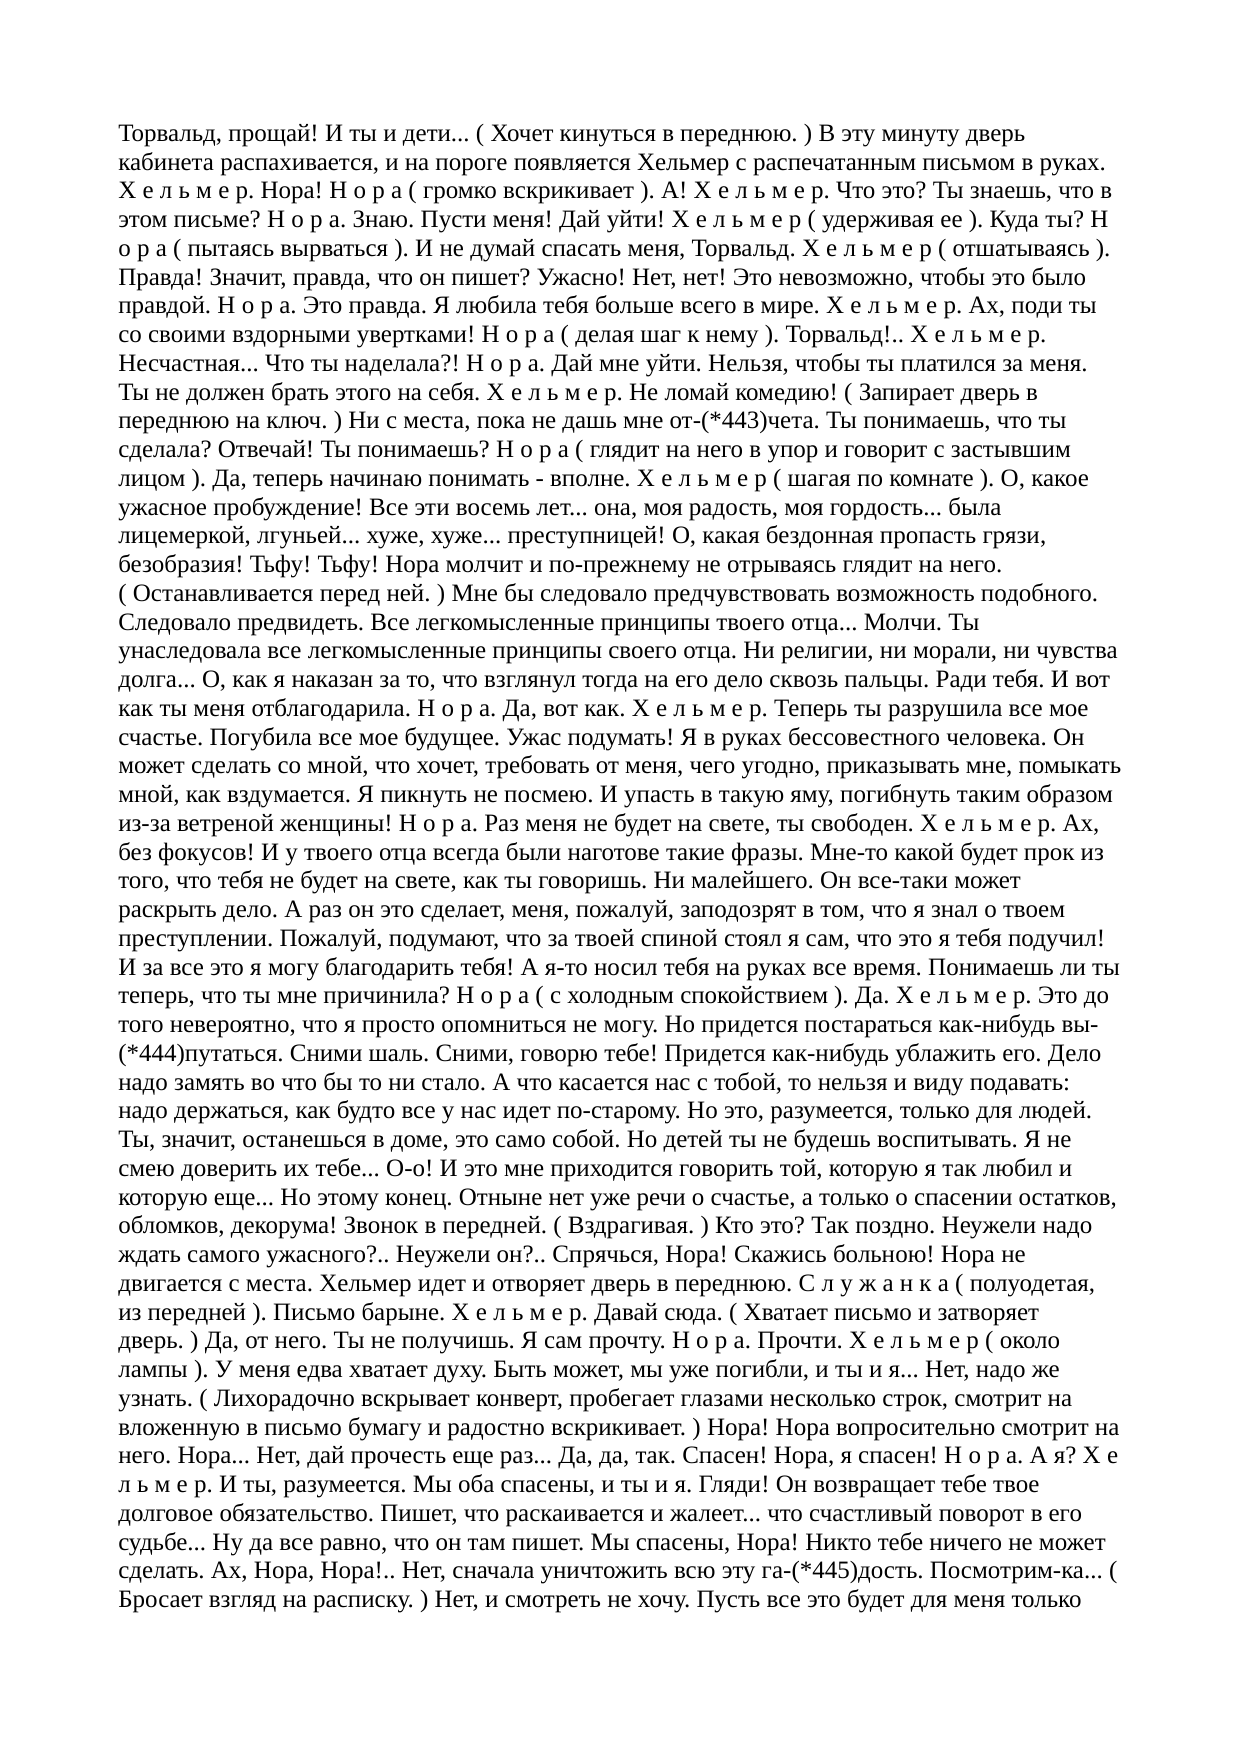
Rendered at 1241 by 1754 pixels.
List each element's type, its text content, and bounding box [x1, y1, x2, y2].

text Торвальд, прощай! И ты и дети... ( Хочет кинуться в переднюю. ) В эту минуту дверь кабинета распахивается, и на пороге появляется Хельмер с распечатанным письмом в руках. X е л ь м е р. Нора! Н о р а ( громко вскрикивает ). А! Х е л ь м е р. Что это? Ты знаешь, что в этом письме? Н о р а. Знаю. Пусти меня! Дай уйти! Х е л ь м е р ( удерживая ее ). Куда ты? Н о р а ( пытаясь вырваться ). И не думай спасать меня, Торвальд. Х е л ь м е р ( отшатываясь ). Правда! Значит, правда, что он пишет? Ужасно! Нет, нет! Это невозможно, чтобы это было правдой. Н о р а. Это правда. Я любила тебя больше всего в мире. Х е л ь м е р. Ах, поди ты со своими вздорными увертками! Н о р а ( делая шаг к нему ). Торвальд!.. Х е л ь м е р. Несчастная... Что ты наделала?! Н о р а. Дай мне уйти. Нельзя, чтобы ты платился за меня. Ты не должен брать этого на себя. Х е л ь м е р. Не ломай комедию! ( Запирает дверь в переднюю на ключ. ) Ни с места, пока не дашь мне от-(*443)чета. Ты понимаешь, что ты сделала? Отвечай! Ты понимаешь? Н о р а ( глядит на него в упор и говорит с застывшим лицом ). Да, теперь начинаю понимать - вполне. Х е л ь м е р ( шагая по комнате ). О, какое ужасное пробуждение! Все эти восемь лет... она, моя радость, моя гордость... была лицемеркой, лгуньей... хуже, хуже... преступницей! О, какая бездонная пропасть грязи, безобразия! Тьфу! Тьфу! Нора молчит и по-прежнему не отрываясь глядит на него. ( Останавливается перед ней. ) Мне бы следовало предчувствовать возможность подобного. Следовало предвидеть. Все легкомысленные принципы твоего отца... Молчи. Ты унаследовала все легкомысленные принципы своего отца. Ни религии, ни морали, ни чувства долга... О, как я наказан за то, что взглянул тогда на его дело сквозь пальцы. Ради тебя. И вот как ты меня отблагодарила. Н о р а. Да, вот как. Х е л ь м е р. Теперь ты разрушила все мое счастье. Погубила все мое будущее. Ужас подумать! Я в руках бессовестного человека. Он может сделать со мной, что хочет, требовать от меня, чего угодно, приказывать мне, помыкать мной, как вздумается. Я пикнуть не посмею. И упасть в такую яму, погибнуть таким образом из-за ветреной женщины! Н о р а. Раз меня не будет на свете, ты свободен. Х е л ь м е р. Ах, без фокусов! И у твоего отца всегда были наготове такие фразы. Мне-то какой будет прок из того, что тебя не будет на свете, как ты говоришь. Ни малейшего. Он все-таки может раскрыть дело. А раз он это сделает, меня, пожалуй, заподозрят в том, что я знал о твоем преступлении. Пожалуй, подумают, что за твоей спиной стоял я сам, что это я тебя подучил! И за все это я могу благодарить тебя! А я-то носил тебя на руках все время. Понимаешь ли ты теперь, что ты мне причинила? Н о р а ( с холодным спокойствием ). Да. Х е л ь м е р. Это до того невероятно, что я просто опомниться не могу. Но придется постараться как-нибудь вы-(*444)путаться. Сними шаль. Сними, говорю тебе! Придется как-нибудь ублажить его. Дело надо замять во что бы то ни стало. А что касается нас с тобой, то нельзя и виду подавать: надо держаться, как будто все у нас идет по-старому. Но это, разумеется, только для людей. Ты, значит, останешься в доме, это само собой. Но детей ты не будешь воспитывать. Я не смею доверить их тебе... О-о! И это мне приходится говорить той, которую я так любил и которую еще... Но этому конец. Отныне нет уже речи о счастье, а только о спасении остатков, обломков, декорума! Звонок в передней. ( Вздрагивая. ) Кто это? Так поздно. Неужели надо ждать самого ужасного?.. Неужели он?.. Спрячься, Нора! Скажись больною! Нора не двигается с места. Хельмер идет и отворяет дверь в переднюю. С л у ж а н к а ( полуодетая, из передней ). Письмо барыне. Х е л ь м е р. Давай сюда. ( Хватает письмо и затворяет дверь. ) Да, от него. Ты не получишь. Я сам прочту. Н о р а. Прочти. Х е л ь м е р ( около лампы ). У меня едва хватает духу. Быть может, мы уже погибли, и ты и я... Нет, надо же узнать. ( Лихорадочно вскрывает конверт, пробегает глазами несколько строк, смотрит на вложенную в письмо бумагу и радостно вскрикивает. ) Нора! Нора вопросительно смотрит на него. Нора... Нет, дай прочесть еще раз... Да, да, так. Спасен! Нора, я спасен! Н о р а. А я? Х е л ь м е р. И ты, разумеется. Мы оба спасены, и ты и я. Гляди! Он возвращает тебе твое долговое обязательство. Пишет, что раскаивается и жалеет... что счастливый поворот в его судьбе... Ну да все равно, что он там пишет. Мы спасены, Нора! Никто тебе ничего не может сделать. Ах, Нора, Нора!.. Нет, сначала уничтожить всю эту га-(*445)дость. Посмотрим-ка... ( Бросает взгляд на расписку. ) Нет, и смотреть не хочу. Пусть все это будет для меня только [118, 118, 1122, 1613]
